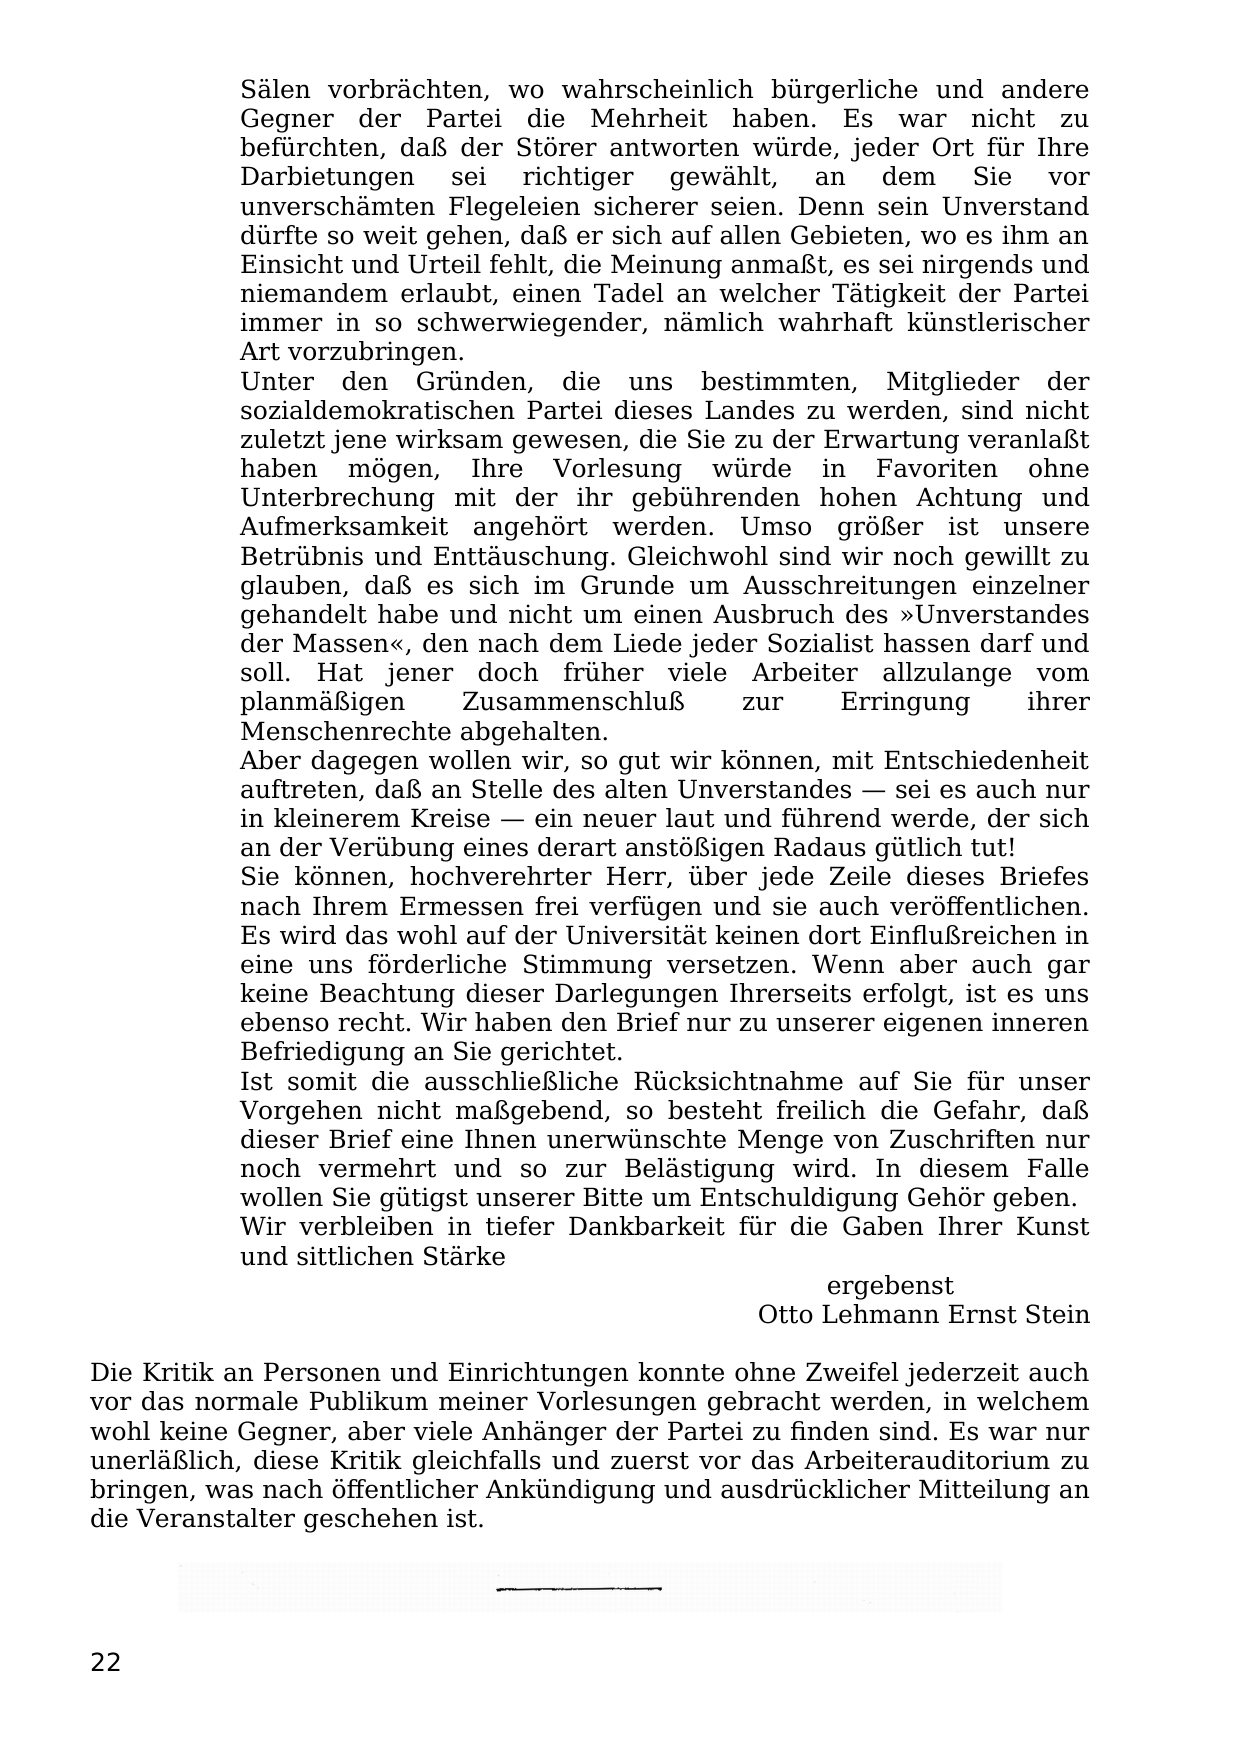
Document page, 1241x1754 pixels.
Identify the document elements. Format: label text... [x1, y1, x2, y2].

picture [177, 1562, 1003, 1613]
text Otto Lehmann Ernst Stein [240, 1300, 1091, 1329]
text Ist somit die ausschließliche Rücksichtnahme auf Sie für unser Vorgehen nicht maßgebend, so besteht freilich die Gefahr, daß dieser Brief eine Ihnen unerwünschte Menge von Zuschriften nur noch vermehrt und so zur Belästigung wird. In diesem Falle wollen Sie gütigst unserer Bitte um Entschuldigung Gehör geben. [240, 1067, 1091, 1212]
text Wir verbleiben in tiefer Dankbarkeit für die Gaben Ihrer Kunst und sittlichen Stärke [240, 1212, 1091, 1271]
text Unter den Gründen, die uns bestimmten, Mitglieder der sozialdemokratischen Partei dieses Landes zu werden, sind nicht zuletzt jene wirksam gewesen, die Sie zu der Erwartung veranlaßt haben mögen, Ihre Vorlesung würde in Favoriten ohne Unterbrechung mit der ihr gebührenden hohen Achtung und Aufmerksamkeit angehört werden. Umso größer ist unsere Betrübnis und Enttäuschung. Gleichwohl sind wir noch gewillt zu glauben, daß es sich im Grunde um Ausschreitungen einzelner gehandelt habe und nicht um einen Ausbruch des »Unverstandes der Massen«, den nach dem Liede jeder Sozialist hassen darf und soll. Hat jener doch früher viele Arbeiter allzulange vom planmäßigen Zusammenschluß zur Erringung ihrer Menschenrechte abgehalten. [240, 367, 1091, 746]
text ergebenst [240, 1271, 1091, 1300]
text Sie können, hochverehrter Herr, über jede Zeile dieses Briefes nach Ihrem Ermessen frei verfügen und sie auch veröffentlichen. Es wird das wohl auf der Universität keinen dort Einflußreichen in eine uns förderliche Stimmung versetzen. Wenn aber auch gar keine Beachtung dieser Darlegungen Ihrerseits erfolgt, ist es uns ebenso recht. Wir haben den Brief nur zu unserer eigenen inneren Befriedigung an Sie gerichtet. [240, 862, 1091, 1067]
text Die Kritik an Personen und Einrichtungen konnte ohne Zweifel jederzeit auch vor das normale Publikum meiner Vorlesungen gebracht werden, in welchem wohl keine Gegner, aber viele Anhänger der Partei zu finden sind. Es war nur unerläßlich, diese Kritik gleichfalls und zuerst vor das Arbeiterauditorium zu bringen, was nach öffentlicher Ankündigung und ausdrücklicher Mitteilung an die Veranstalter geschehen ist. [90, 1358, 1091, 1533]
text Sälen vorbrächten, wo wahrscheinlich bürgerliche und andere Gegner der Partei die Mehrheit haben. Es war nicht zu befürchten, daß der Störer antworten würde, jeder Ort für Ihre Darbietungen sei richtiger gewählt, an dem Sie vor unverschämten Flegeleien sicherer seien. Denn sein Unverstand dürfte so weit gehen, daß er sich auf allen Gebieten, wo es ihm an Einsicht und Urteil fehlt, die Meinung anmaßt, es sei nirgends und niemandem erlaubt, einen Tadel an welcher Tätigkeit der Partei immer in so schwerwiegender, nämlich wahrhaft künstlerischer Art vorzubringen. [240, 75, 1091, 367]
text Aber dagegen wollen wir, so gut wir können, mit Entschiedenheit auftreten, daß an Stelle des alten Unverstandes — sei es auch nur in kleinerem Kreise — ein neuer laut und führend werde, der sich an der Verübung eines derart anstößigen Radaus gütlich tut! [240, 746, 1091, 862]
